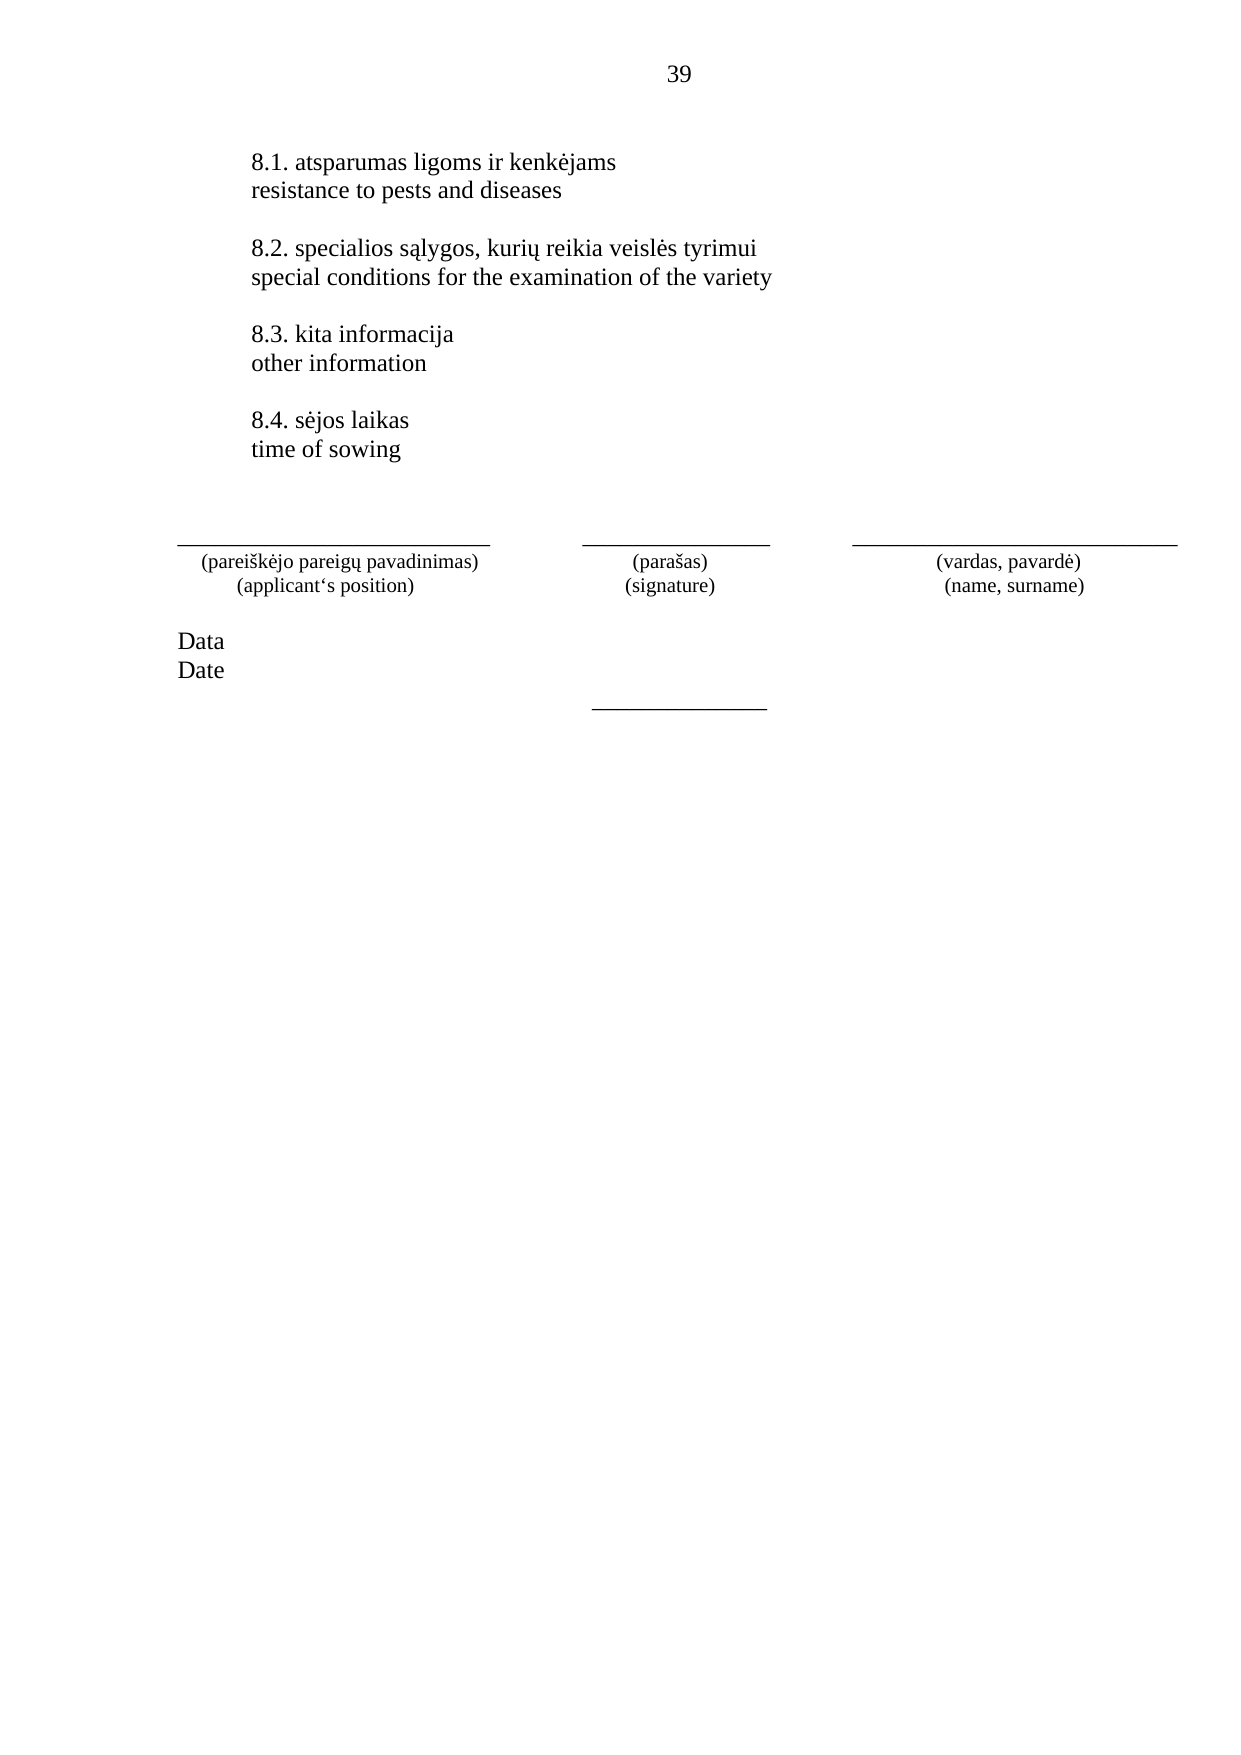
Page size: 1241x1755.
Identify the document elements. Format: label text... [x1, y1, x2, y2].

text 8.1. atsparumas ligoms ir kenkėjams [177, 147, 1181, 176]
text (pareiškėjo pareigų pavadinimas) (parašas) (vardas, pavardė) [177, 549, 1181, 573]
text 8.3. kita informacija [177, 319, 1181, 348]
text time of sowing [177, 434, 1181, 463]
text Date [177, 655, 1181, 684]
text _________________________ _______________ __________________________ [177, 521, 1181, 549]
text 8.4. sėjos laikas [177, 406, 1181, 434]
text 8.2. specialios sąlygos, kurių reikia veislės tyrimui [177, 233, 1181, 262]
text special conditions for the examination of the variety [177, 262, 1181, 291]
text other information [177, 348, 1181, 377]
text ______________ [177, 684, 1181, 712]
text resistance to pests and diseases [177, 176, 1181, 204]
text Data [177, 626, 1181, 655]
text (applicant‘s position) (signature) (name, surname) [177, 573, 1181, 597]
